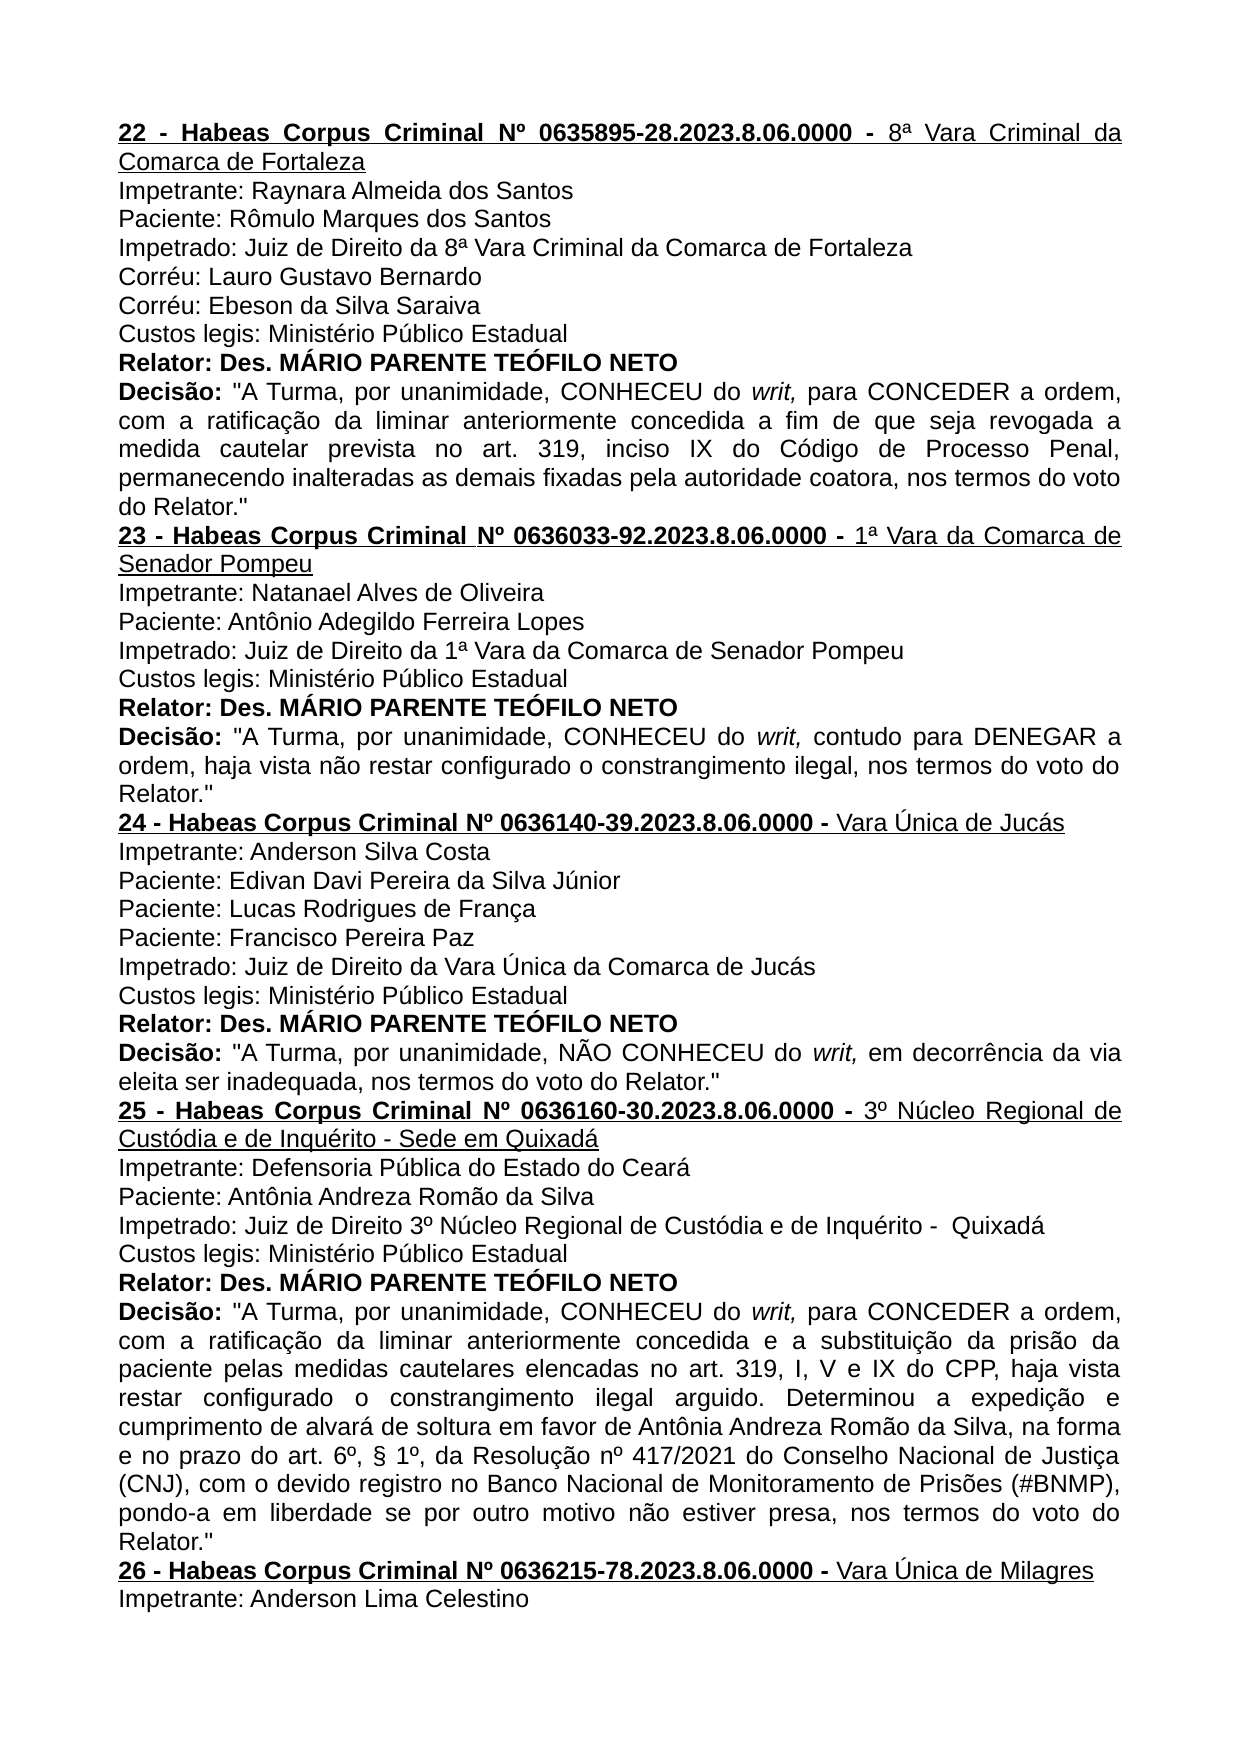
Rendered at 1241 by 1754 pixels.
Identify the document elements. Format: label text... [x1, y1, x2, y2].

text 25 - Habeas Corpus Criminal Nº 0636160-30.2023.8.06.0000 - 3º Núcleo Regional de [118, 1096, 1122, 1121]
text Paciente: Rômulo Marques dos Santos [118, 204, 1122, 233]
text Custos legis: Ministério Público Estadual [118, 319, 1122, 348]
text Comarca de Fortaleza [118, 144, 1122, 176]
text Impetrante: Defensoria Pública do Estado do Ceará [118, 1153, 1122, 1182]
text Relator: Des. MÁRIO PARENTE TEÓFILO NETO [118, 693, 1122, 722]
text Corréu: Ebeson da Silva Saraiva [118, 291, 1122, 319]
text Relator: Des. MÁRIO PARENTE TEÓFILO NETO [118, 348, 1122, 377]
text Impetrante: Anderson Lima Celestino [118, 1584, 1122, 1613]
text Senador Pompeu [118, 547, 1122, 578]
text Custos legis: Ministério Público Estadual [118, 981, 1122, 1009]
text Relator: Des. MÁRIO PARENTE TEÓFILO NETO [118, 1009, 1122, 1038]
text Paciente: Francisco Pereira Paz [118, 923, 1122, 952]
text Paciente: Edivan Davi Pereira da Silva Júnior [118, 866, 1122, 894]
text Paciente: Lucas Rodrigues de França [118, 894, 1122, 923]
text Impetrado: Juiz de Direito 3º Núcleo Regional de Custódia e de Inquérito - Quixadá [118, 1211, 1122, 1239]
text Impetrado: Juiz de Direito da 1ª Vara da Comarca de Senador Pompeu [118, 636, 1122, 664]
text Custos legis: Ministério Público Estadual [118, 664, 1122, 693]
text Paciente: Antônia Andreza Romão da Silva [118, 1182, 1122, 1211]
text Decisão: "A Turma, por unanimidade, CONHECEU do writ, contudo para DENEGAR a ordem, haja vista não restar configurado o constrangimento ilegal, nos termos do voto do Relator." [118, 722, 1122, 808]
text Impetrante: Anderson Silva Costa [118, 837, 1122, 866]
text Paciente: Antônio Adegildo Ferreira Lopes [118, 607, 1122, 636]
text 23 - Habeas Corpus Criminal Nº 0636033-92.2023.8.06.0000 - 1ª Vara da Comarca de [118, 521, 1122, 546]
text 26 - Habeas Corpus Criminal Nº 0636215-78.2023.8.06.0000 - Vara Única de Milagres [118, 1556, 1122, 1584]
text 24 - Habeas Corpus Criminal Nº 0636140-39.2023.8.06.0000 - Vara Única de Jucás [118, 808, 1122, 837]
text Decisão: "A Turma, por unanimidade, CONHECEU do writ, para CONCEDER a ordem, com a ratificação da liminar anteriormente concedida a fim de que seja revogada a medida cautelar prevista no art. 319, inciso IX do Código de Processo Penal, permanecendo inalteradas as demais fixadas pela autoridade coatora, nos termos do voto do Relator." [118, 377, 1122, 521]
text Impetrado: Juiz de Direito da Vara Única da Comarca de Jucás [118, 952, 1122, 981]
text 22 - Habeas Corpus Criminal Nº 0635895-28.2023.8.06.0000 - 8ª Vara Criminal da [118, 118, 1122, 143]
text Relator: Des. MÁRIO PARENTE TEÓFILO NETO [118, 1268, 1122, 1297]
text Impetrante: Natanael Alves de Oliveira [118, 578, 1122, 607]
text Impetrado: Juiz de Direito da 8ª Vara Criminal da Comarca de Fortaleza [118, 233, 1122, 262]
text Decisão: "A Turma, por unanimidade, NÃO CONHECEU do writ, em decorrência da via eleita ser inadequada, nos termos do voto do Relator." [118, 1038, 1122, 1096]
text Impetrante: Raynara Almeida dos Santos [118, 176, 1122, 204]
text Custódia e de Inquérito - Sede em Quixadá [118, 1122, 1122, 1153]
text Decisão: "A Turma, por unanimidade, CONHECEU do writ, para CONCEDER a ordem, com a ratificação da liminar anteriormente concedida e a substituição da prisão da paciente pelas medidas cautelares elencadas no art. 319, I, V e IX do CPP, haja vista restar configurado o constrangimento ilegal arguido. Determinou a expedição e cumprimento de alvará de soltura em favor de Antônia Andreza Romão da Silva, na forma e no prazo do art. 6º, § 1º, da Resolução nº 417/2021 do Conselho Nacional de Justiça (CNJ), com o devido registro no Banco Nacional de Monitoramento de Prisões (#BNMP), pondo-a em liberdade se por outro motivo não estiver presa, nos termos do voto do Relator." [118, 1297, 1122, 1556]
text Custos legis: Ministério Público Estadual [118, 1239, 1122, 1268]
text Corréu: Lauro Gustavo Bernardo [118, 262, 1122, 291]
